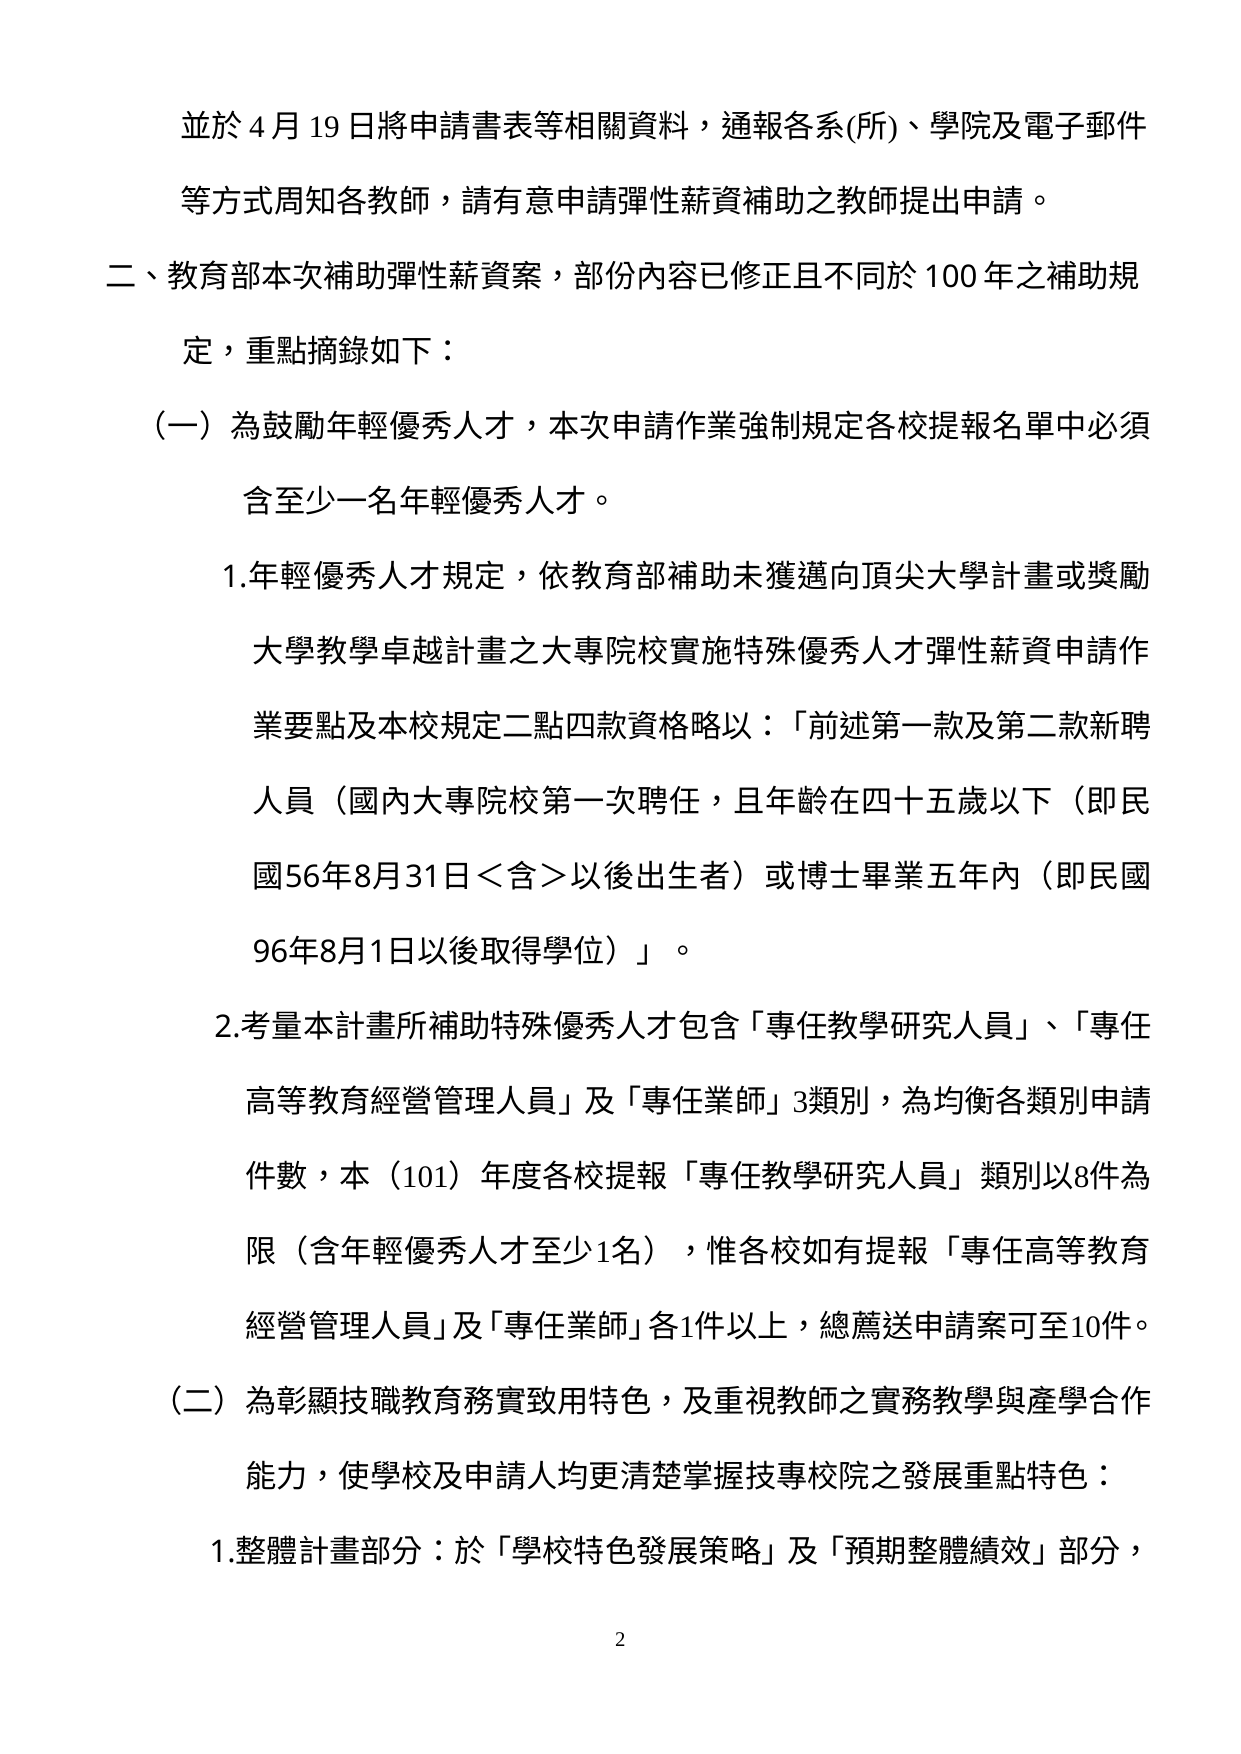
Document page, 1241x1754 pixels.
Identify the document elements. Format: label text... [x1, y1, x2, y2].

text 1.整體計畫部分：於「學校特色發展策略」及「預期整體績效」部分，請就「產學合作研發」、「實務教學、研究」及「輔導服務或經營管理」三方面敘寫。 [209, 1511, 1152, 1586]
text （二）為彰顯技職教育務實致用特色，及重視教師之實務教學與產學合作能力，使學校及申請人均更清楚掌握技專校院之發展重點特色： [151, 1361, 1152, 1511]
text 1.年輕優秀人才規定，依教育部補助未獲邁向頂尖大學計畫或獎勵大學教學卓越計畫之大專院校實施特殊優秀人才彈性薪資申請作業要點及本校規定二點四款資格略以：「前述第一款及第二款新聘人員（國內大專院校第一次聘任，且年齡在四十五歲以下（即民國56年8月31日＜含＞以後出生者）或博士畢業五年內（即民國96年8月1日以後取得學位）」。 [221, 536, 1152, 986]
text 2.考量本計畫所補助特殊優秀人才包含「專任教學研究人員」、「專任高等教育經營管理人員」及「專任業師」3類別，為均衡各類別申請件數，本（101）年度各校提報「專任教學研究人員」類別以8件為限（含年輕優秀人才至少1名），惟各校如有提報「專任高等教育經營管理人員」及「專任業師」各1件以上，總薦送申請案可至10件。 [214, 986, 1152, 1361]
text 二、教育部本次補助彈性薪資案，部份內容已修正且不同於100年之補助規定，重點摘錄如下： [89, 236, 1152, 386]
text （一）為鼓勵年輕優秀人才，本次申請作業強制規定各校提報名單中必須含至少一名年輕優秀人才。 [118, 386, 1152, 536]
text 一、101年4月9日壹技(三)字第1010062130號函就各大專校院未獲「邁向頂尖大學計畫」或「獎勵大學卓越計畫」之學校，實施特殊優秀人才彈性薪資補助。本校業於同年4月13日即已先將該訊息以電子郵件傳送各教師，並於4月19日將申請書表等相關資料，通報各系(所)、學院及電子郵件等方式周知各教師，請有意申請彈性薪資補助之教師提出申請。 [118, 86, 1152, 236]
